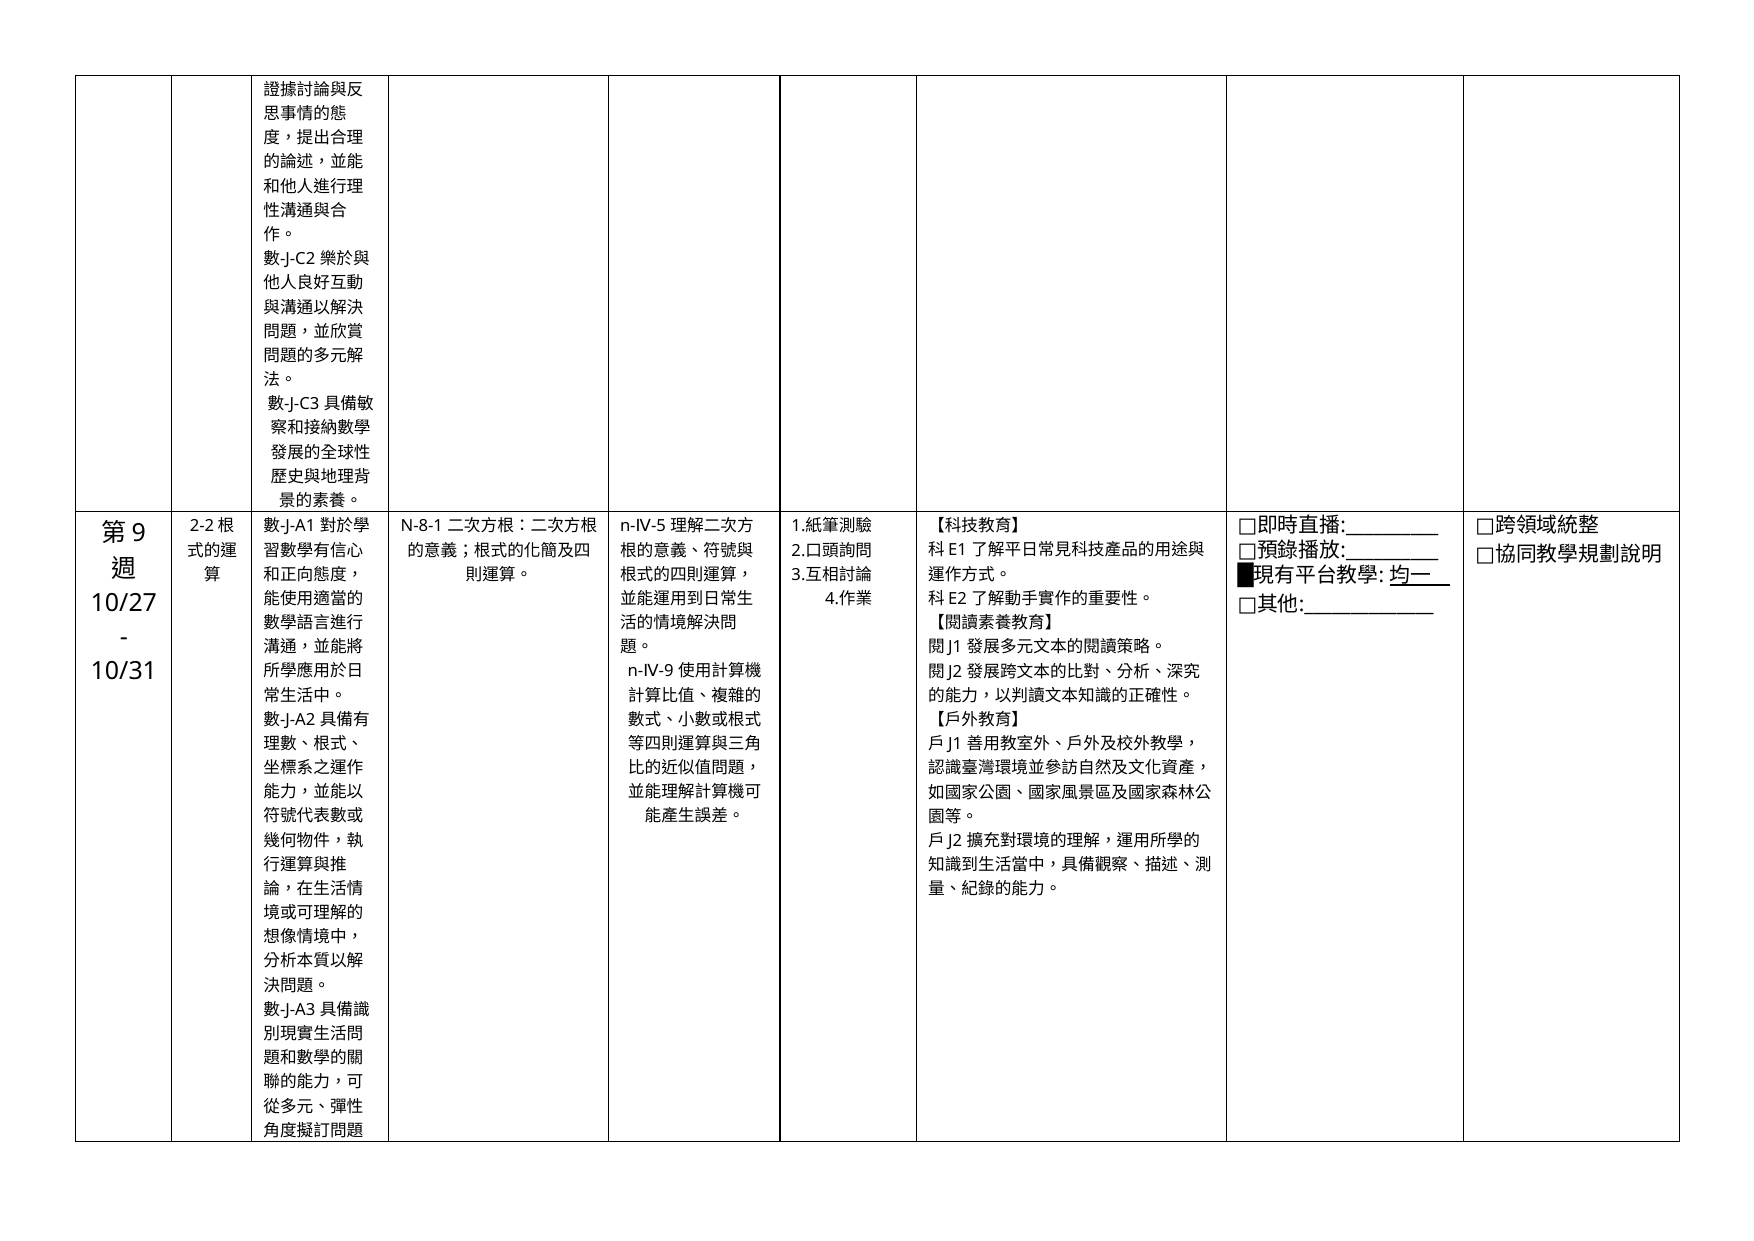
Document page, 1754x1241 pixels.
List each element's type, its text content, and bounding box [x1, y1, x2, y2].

table_cell 【科技教育】 科E1 了解平日常見科技產品的用途與運作方式。 科E2 了解動手實作的重要性。 【閱讀素養教育】 閱J1 發展多元文本的閱讀策略。 閱J2 發展跨文本的比對、分析、深究的能力，以判讀文本知識的正確性。 【戶外教育】 戶J1 善用教室外、戶外及校外教學，認識臺灣環境並參訪自然及文化資產，如國家公園、國家風景區及國家森林公園等。 戶J2 擴充對環境的理解，運用所學的知識到生活當中，具備觀察、描述、測量、紀錄的能力。 [917, 512, 1226, 1141]
table_cell [172, 76, 251, 511]
table_cell 證據討論與反思事情的態度，提出合理的論述，並能和他人進行理性溝通與合作。 數-J-C2 樂於與他人良好互動與溝通以解決問題，並欣賞問題的多元解法。 數-J-C3 具備敏察和接納數學發展的全球性歷史與地理背景的素養。 [252, 76, 388, 511]
table_cell [609, 76, 779, 511]
table_cell 第9週 10/27-10/31 [76, 512, 171, 1141]
table_cell 2-2根式的運算 [172, 512, 251, 1141]
table_cell 數-J-A1 對於學習數學有信心和正向態度，能使用適當的數學語言進行溝通，並能將所學應用於日常生活中。 數-J-A2 具備有理數、根式、坐標系之運作能力，並能以符號代表數或幾何物件，執行運算與推論，在生活情境或可理解的想像情境中，分析本質以解決問題。 數-J-A3 具備識別現實生活問題和數學的關聯的能力，可從多元、彈性角度擬訂問題 [252, 512, 388, 1141]
table_cell □即時直播:__________ □預錄播放:__________ █現有平台教學: 均一 □其他:______________ [1227, 512, 1463, 1141]
table_cell N-8-1 二次方根：二次方根的意義；根式的化簡及四則運算。 [389, 512, 608, 1141]
table_cell n-Ⅳ-5 理解二次方根的意義、符號與根式的四則運算，並能運用到日常生活的情境解決問題。 n-Ⅳ-9 使用計算機計算比值、複雜的數式、小數或根式等四則運算與三角比的近似值問題，並能理解計算機可能產生誤差。 [609, 512, 779, 1141]
table_cell [1464, 76, 1679, 511]
table_cell [76, 76, 171, 511]
table_cell [917, 76, 1226, 511]
table_cell 1.紙筆測驗 2.口頭詢問 3.互相討論 4.作業 [781, 512, 916, 1141]
table_cell [389, 76, 608, 511]
table_cell [781, 76, 916, 511]
table_cell [1227, 76, 1463, 511]
table_cell □跨領域統整 □協同教學規劃說明 [1464, 512, 1679, 1141]
